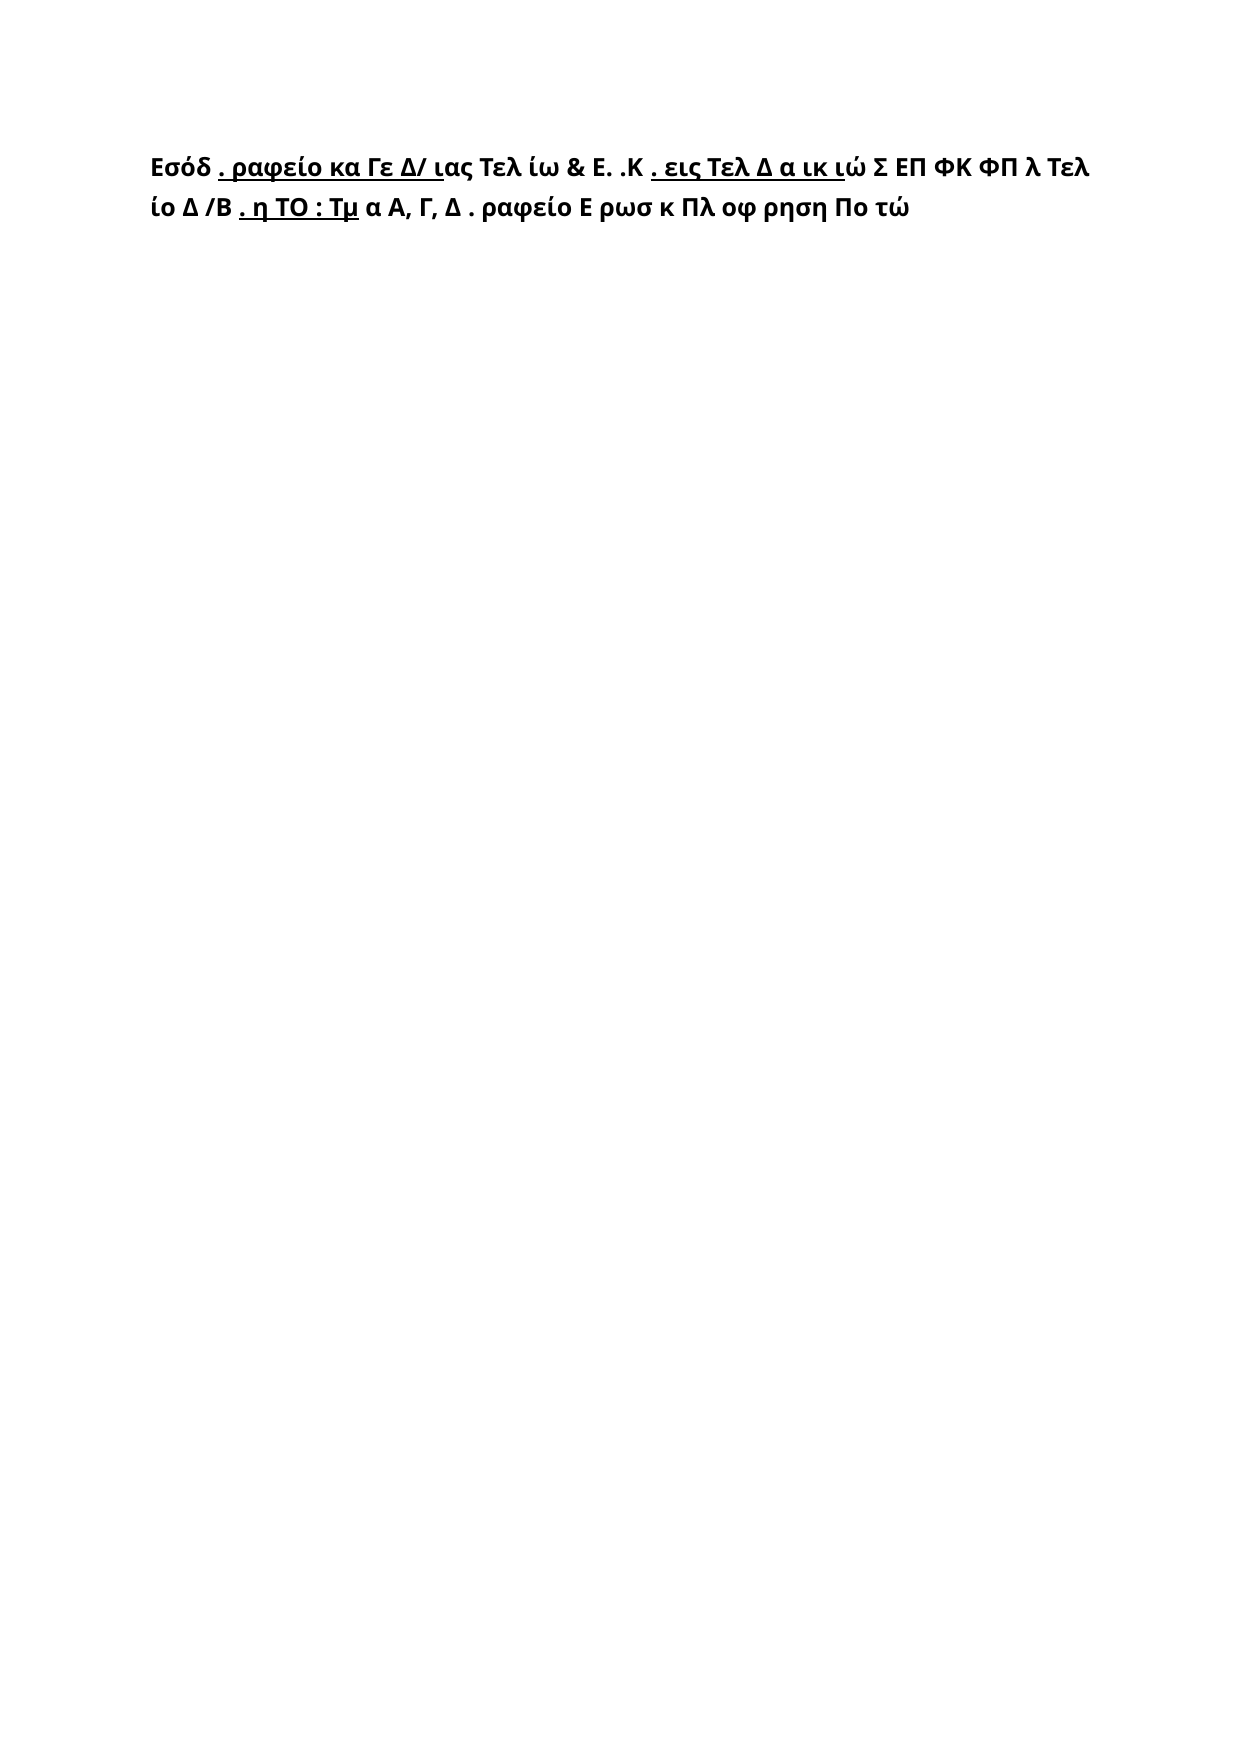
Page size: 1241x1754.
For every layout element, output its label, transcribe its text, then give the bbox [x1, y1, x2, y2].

text Εσόδ . ραφείο κα Γε Δ/ ιας Τελ ίω & Ε. .Κ . εις Τελ Δ α ικ ιώ Σ ΕΠ ΦΚ ΦΠ λ Τελ ίο Δ /Β . η ΤΟ : Τμ α Α, Γ, Δ . ραφείο Ε ρωσ κ Πλ οφ ρηση Πο τώ [150, 150, 1090, 223]
